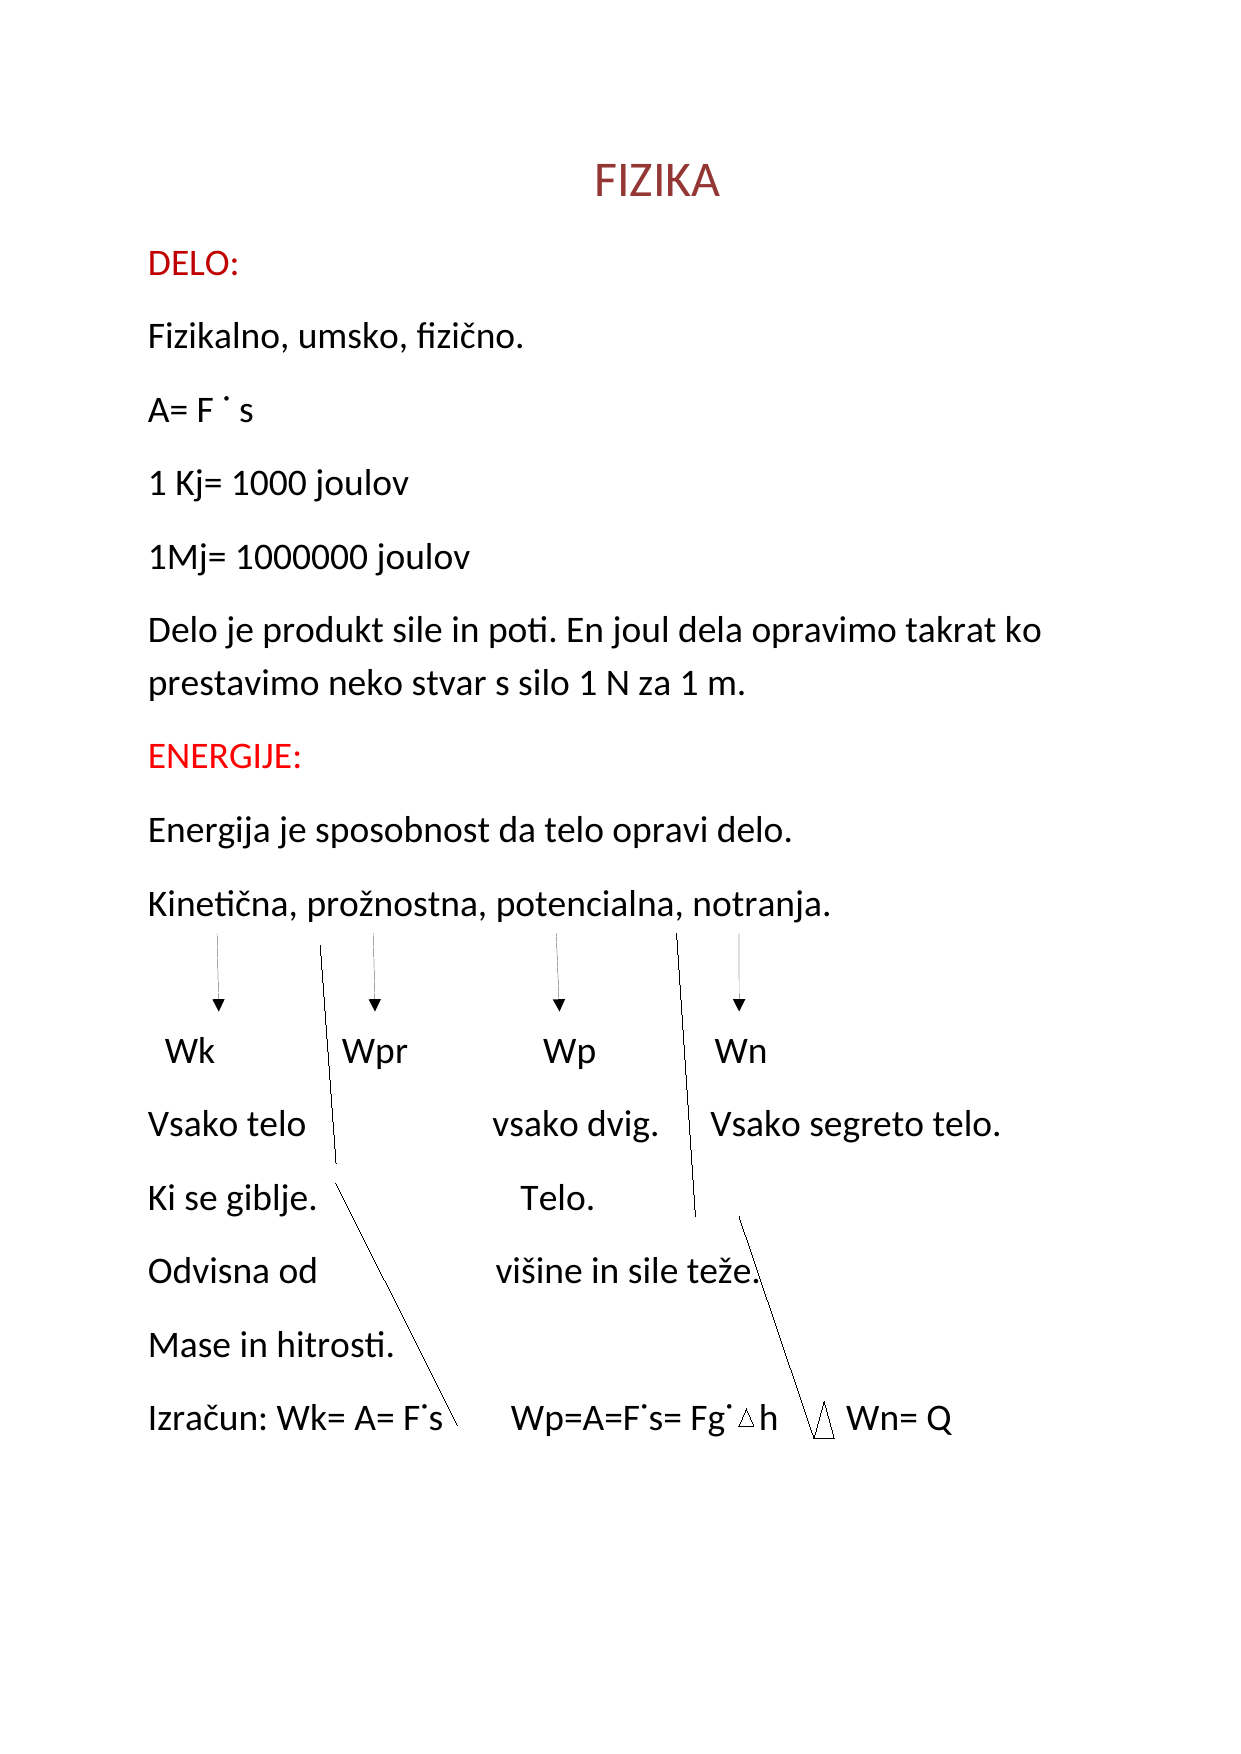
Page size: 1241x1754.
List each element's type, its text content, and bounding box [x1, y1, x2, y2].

text A= F ˙ s [148, 386, 1093, 431]
text Odvisna od višine in sile teže. [148, 1247, 1093, 1293]
text ENERGIJE: [148, 732, 1093, 778]
text Ki se giblje. Telo. [148, 1174, 1093, 1219]
text 1 Kj= 1000 joulov [148, 459, 1093, 505]
text DELO: [148, 238, 1093, 284]
text Wk Wpr Wp Wn [148, 1027, 1093, 1072]
text 1Mj= 1000000 joulov [148, 533, 1093, 578]
text Delo je produkt sile in poti. En joul dela opravimo takrat ko prestavimo neko stvar s silo 1 N za 1 m. [148, 606, 1093, 705]
text Izračun: Wk= A= F˙s Wp=A=F˙s= Fg˙ h Wn= Q [148, 1394, 1093, 1440]
text Fizikalno, umsko, fizično. [148, 312, 1093, 358]
text Vsako telo vsako dvig. Vsako segreto telo. [148, 1100, 1093, 1146]
text Energija je sposobnost da telo opravi delo. [148, 806, 1093, 852]
text Kinetična, prožnostna, potencialna, notranja. [148, 879, 1093, 925]
text Mase in hitrosti. [148, 1321, 1093, 1367]
text FIZIKA [148, 148, 1093, 209]
